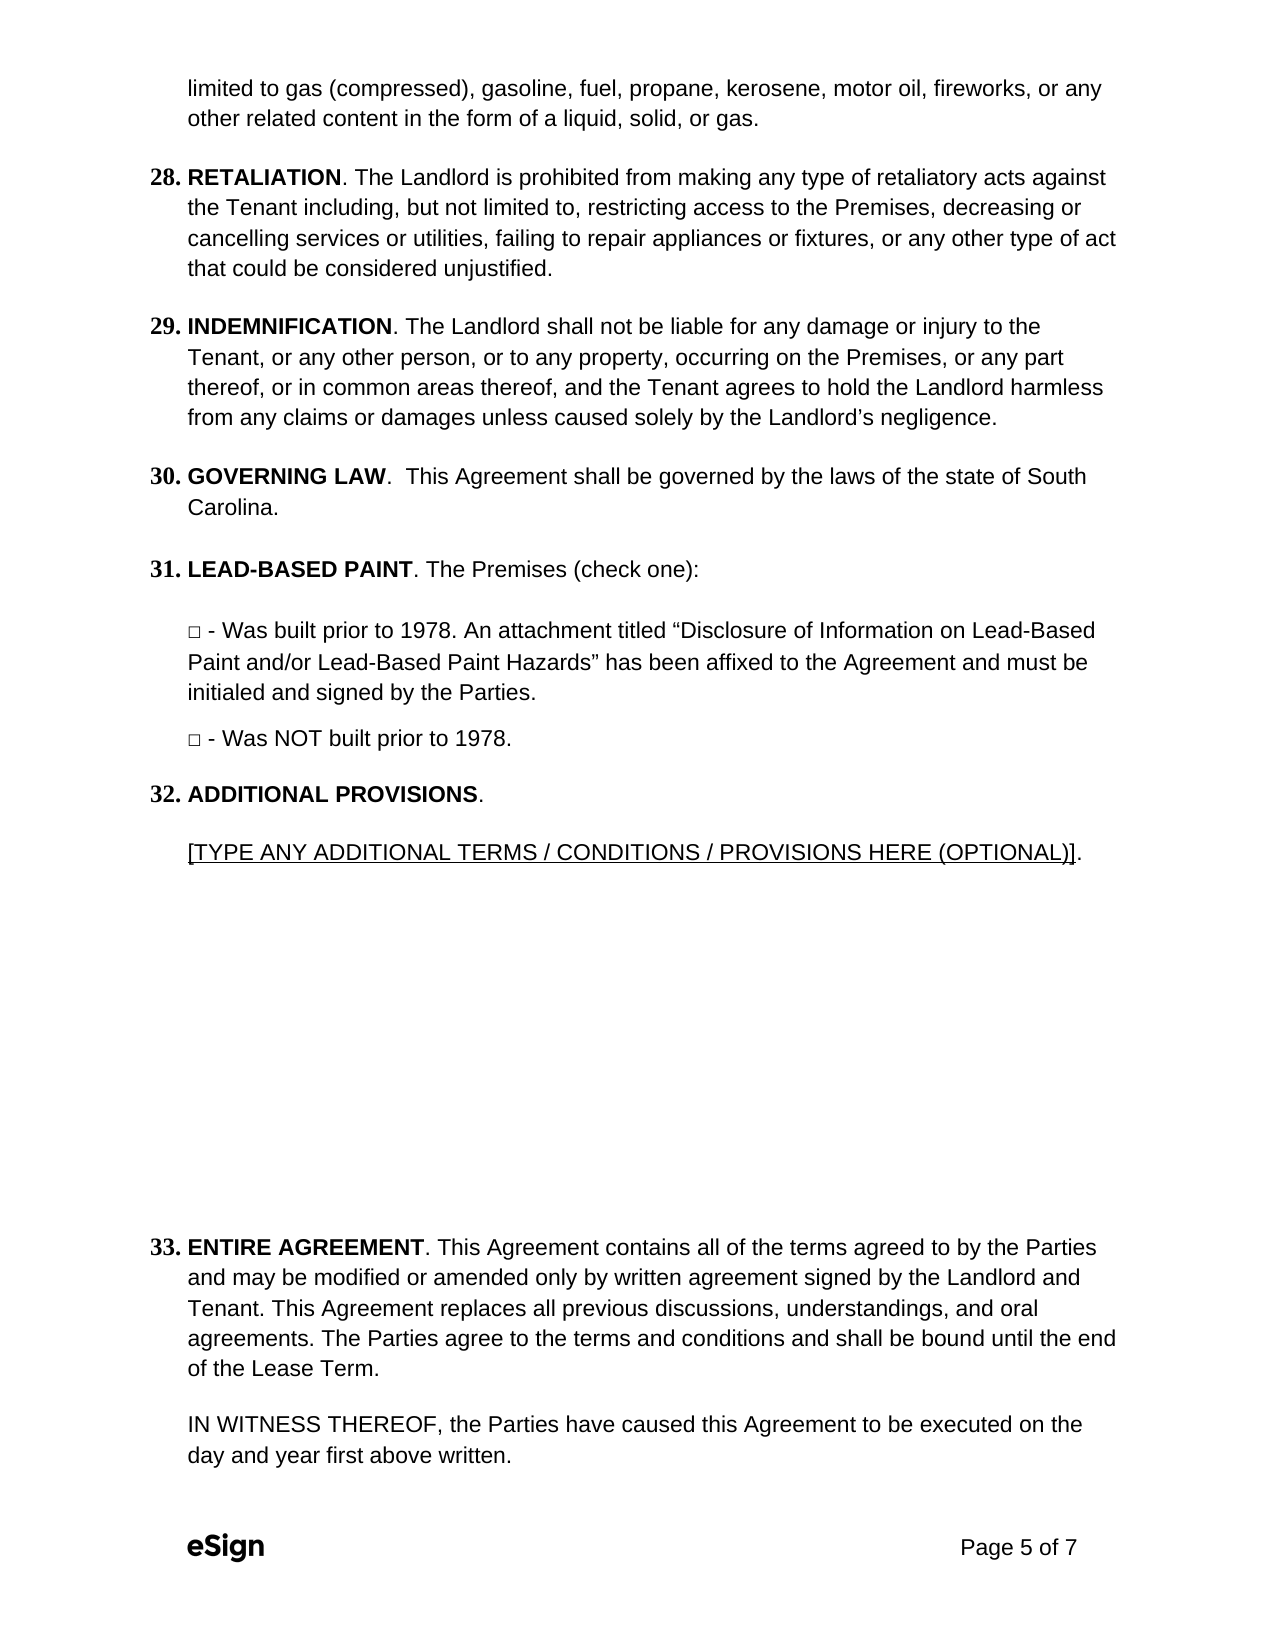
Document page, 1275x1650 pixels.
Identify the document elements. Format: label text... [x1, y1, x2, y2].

list limited to gas (compressed), gasoline, fuel, propane, kerosene, motor oil, fireworks, or any other related content in the form of a liquid, solid, or gas. [150, 75, 1125, 132]
list LEAD-BASED PAINT. The Premises (check one): [150, 554, 1125, 583]
list RETALIATION. The Landlord is prohibited from making any type of retaliatory acts against the Tenant including, but not limited to, restricting access to the Premises, decreasing or cancelling services or utilities, failing to repair appliances or fixtures, or any other type of act that could be considered unjustified. [150, 162, 1125, 281]
list GOVERNING LAW. This Agreement shall be governed by the laws of the state of South Carolina. [150, 461, 1125, 520]
list IN WITNESS THEREOF, the Parties have caused this Agreement to be executed on the day and year first above written. [187, 1411, 1125, 1468]
list ENTIRE AGREEMENT. This Agreement contains all of the terms agreed to by the Parties and may be modified or amended only by written agreement signed by the Landlord and Tenant. This Agreement replaces all previous discussions, understandings, and oral agreements. The Parties agree to the terms and conditions and shall be bound until the end of the Lease Term. [150, 1232, 1125, 1381]
list ADDITIONAL PROVISIONS. [150, 779, 1125, 808]
list ☐ - Was NOT built prior to 1978. [187, 722, 1125, 753]
list [TYPE ANY ADDITIONAL TERMS / CONDITIONS / PROVISIONS HERE (OPTIONAL)]. [187, 839, 1125, 865]
list INDEMNIFICATION. The Landlord shall not be liable for any damage or injury to the Tenant, or any other person, or to any property, occurring on the Premises, or any part thereof, or in common areas thereof, and the Tenant agrees to hold the Landlord harmless from any claims or damages unless caused solely by the Landlord’s negligence. [150, 311, 1125, 431]
list ☐ - Was built prior to 1978. An attachment titled “Disclosure of Information on Lead-Based Paint and/or Lead-Based Paint Hazards” has been affixed to the Agreement and must be initialed and signed by the Parties. [187, 614, 1125, 706]
